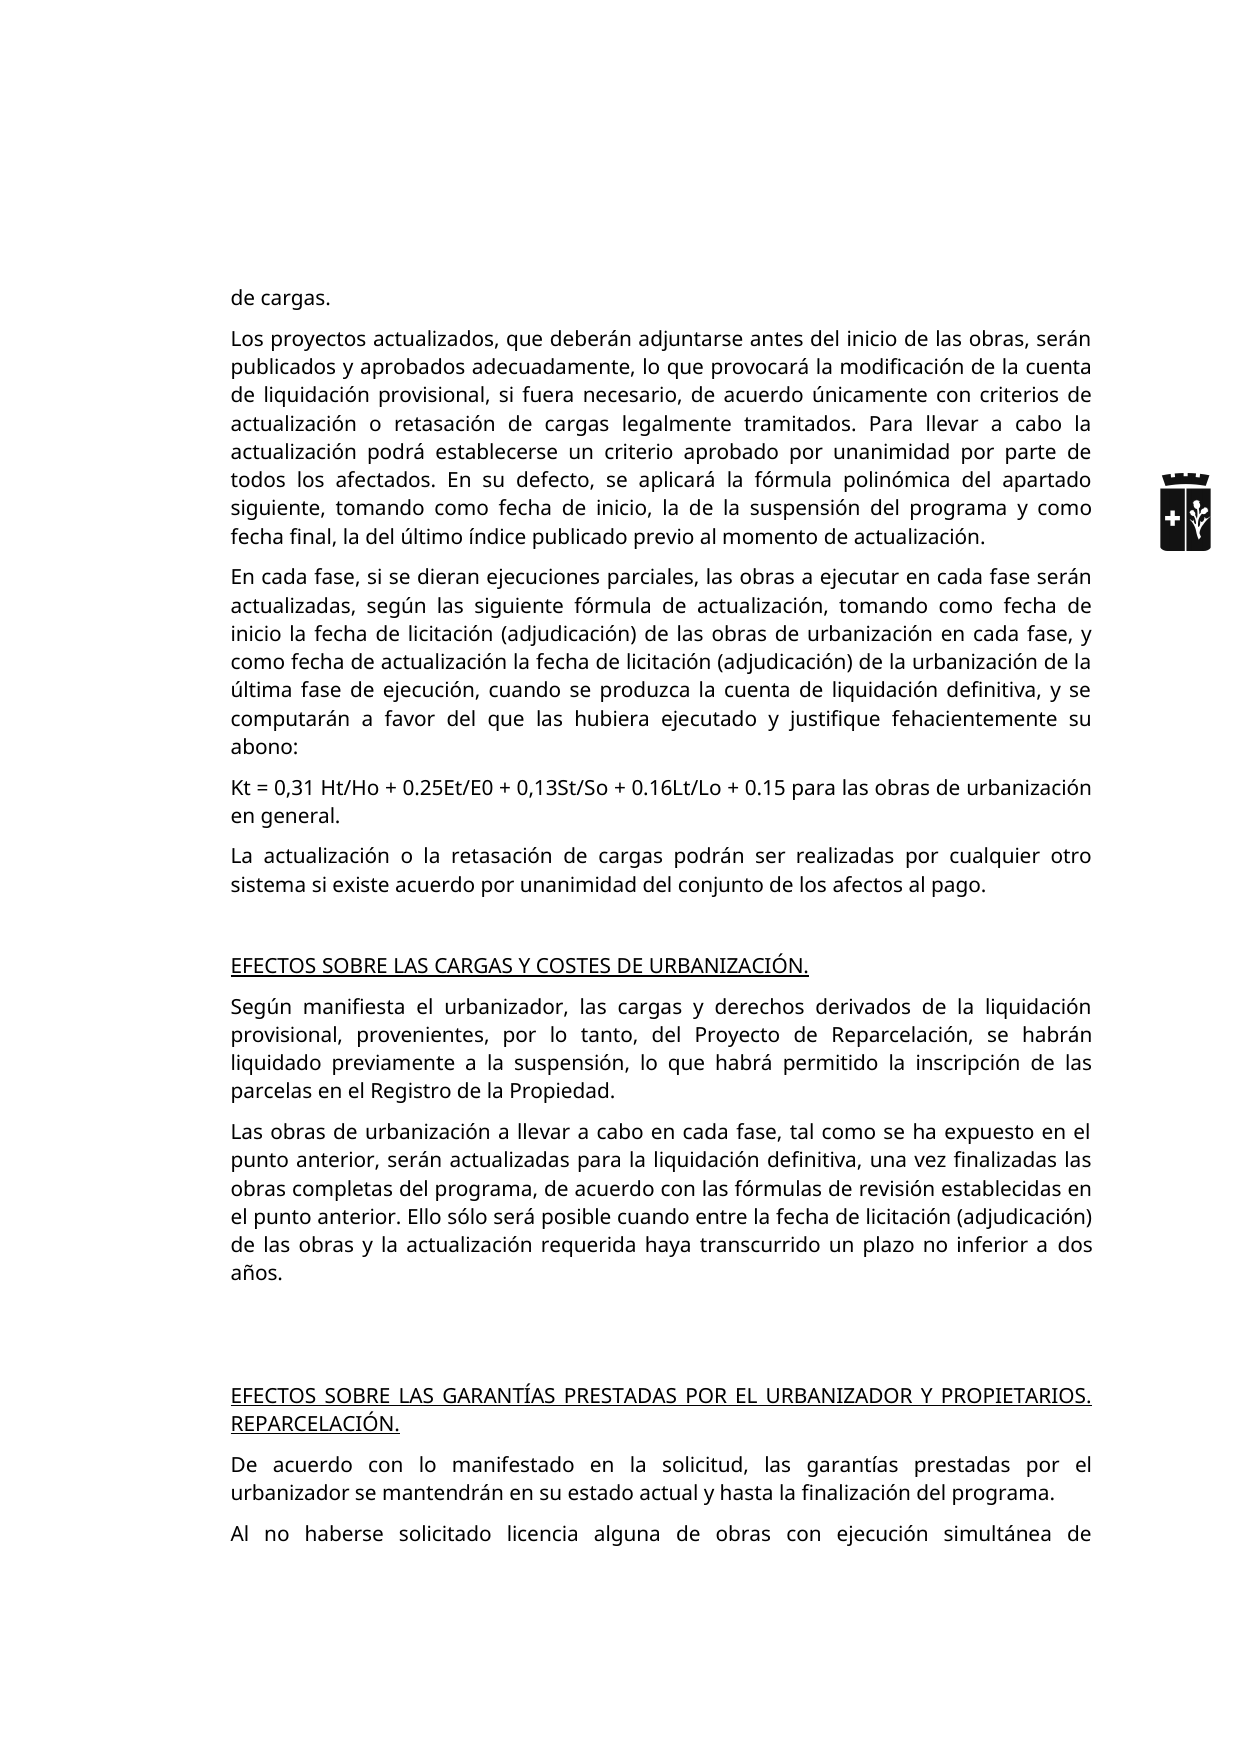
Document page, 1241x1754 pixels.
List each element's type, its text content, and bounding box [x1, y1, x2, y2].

text Las obras de urbanización a llevar a cabo en cada fase, tal como se ha expuesto en el punto anterior, serán actualizadas para la liquidación definitiva, una vez finalizadas las obras completas del programa, de acuerdo con las fórmulas de revisión establecidas en el punto anterior. Ello sólo será posible cuando entre la fecha de licitación (adjudicación) de las obras y la actualización requerida haya transcurrido un plazo no inferior a dos años. [230, 1117, 1093, 1287]
text En cada fase, si se dieran ejecuciones parciales, las obras a ejecutar en cada fase serán actualizadas, según las siguiente fórmula de actualización, tomando como fecha de inicio la fecha de licitación (adjudicación) de las obras de urbanización en cada fase, y como fecha de actualización la fecha de licitación (adjudicación) de la urbanización de la última fase de ejecución, cuando se produzca la cuenta de liquidación definitiva, y se computarán a favor del que las hubiera ejecutado y justifique fehacientemente su abono: [230, 562, 1093, 760]
text Al no haberse solicitado licencia alguna de obras con ejecución simultánea de [230, 1519, 1093, 1547]
text De acuerdo con lo manifestado en la solicitud, las garantías prestadas por el urbanizador se mantendrán en su estado actual y hasta la finalización del programa. [230, 1450, 1093, 1506]
text EFECTOS SOBRE LAS GARANTÍAS PRESTADAS POR EL URBANIZADOR Y PROPIETARIOS. REPARCELACIÓN. [230, 1381, 1093, 1437]
text de cargas. [230, 283, 1093, 312]
text Según manifiesta el urbanizador, las cargas y derechos derivados de la liquidación provisional, provenientes, por lo tanto, del Proyecto de Reparcelación, se habrán liquidado previamente a la suspensión, lo que habrá permitido la inscripción de las parcelas en el Registro de la Propiedad. [230, 992, 1093, 1105]
text Kt = 0,31 Ht/Ho + 0.25Et/E0 + 0,13St/So + 0.16Lt/Lo + 0.15 para las obras de urbanización en general. [230, 773, 1093, 829]
picture [1160, 472, 1211, 552]
text EFECTOS SOBRE LAS CARGAS Y COSTES DE URBANIZACIÓN. [230, 951, 1093, 979]
text Los proyectos actualizados, que deberán adjuntarse antes del inicio de las obras, serán publicados y aprobados adecuadamente, lo que provocará la modificación de la cuenta de liquidación provisional, si fuera necesario, de acuerdo únicamente con criterios de actualización o retasación de cargas legalmente tramitados. Para llevar a cabo la actualización podrá establecerse un criterio aprobado por unanimidad por parte de todos los afectados. En su defecto, se aplicará la fórmula polinómica del apartado siguiente, tomando como fecha de inicio, la de la suspensión del programa y como fecha final, la del último índice publicado previo al momento de actualización. [230, 324, 1093, 550]
text La actualización o la retasación de cargas podrán ser realizadas por cualquier otro sistema si existe acuerdo por unanimidad del conjunto de los afectos al pago. [230, 842, 1093, 898]
